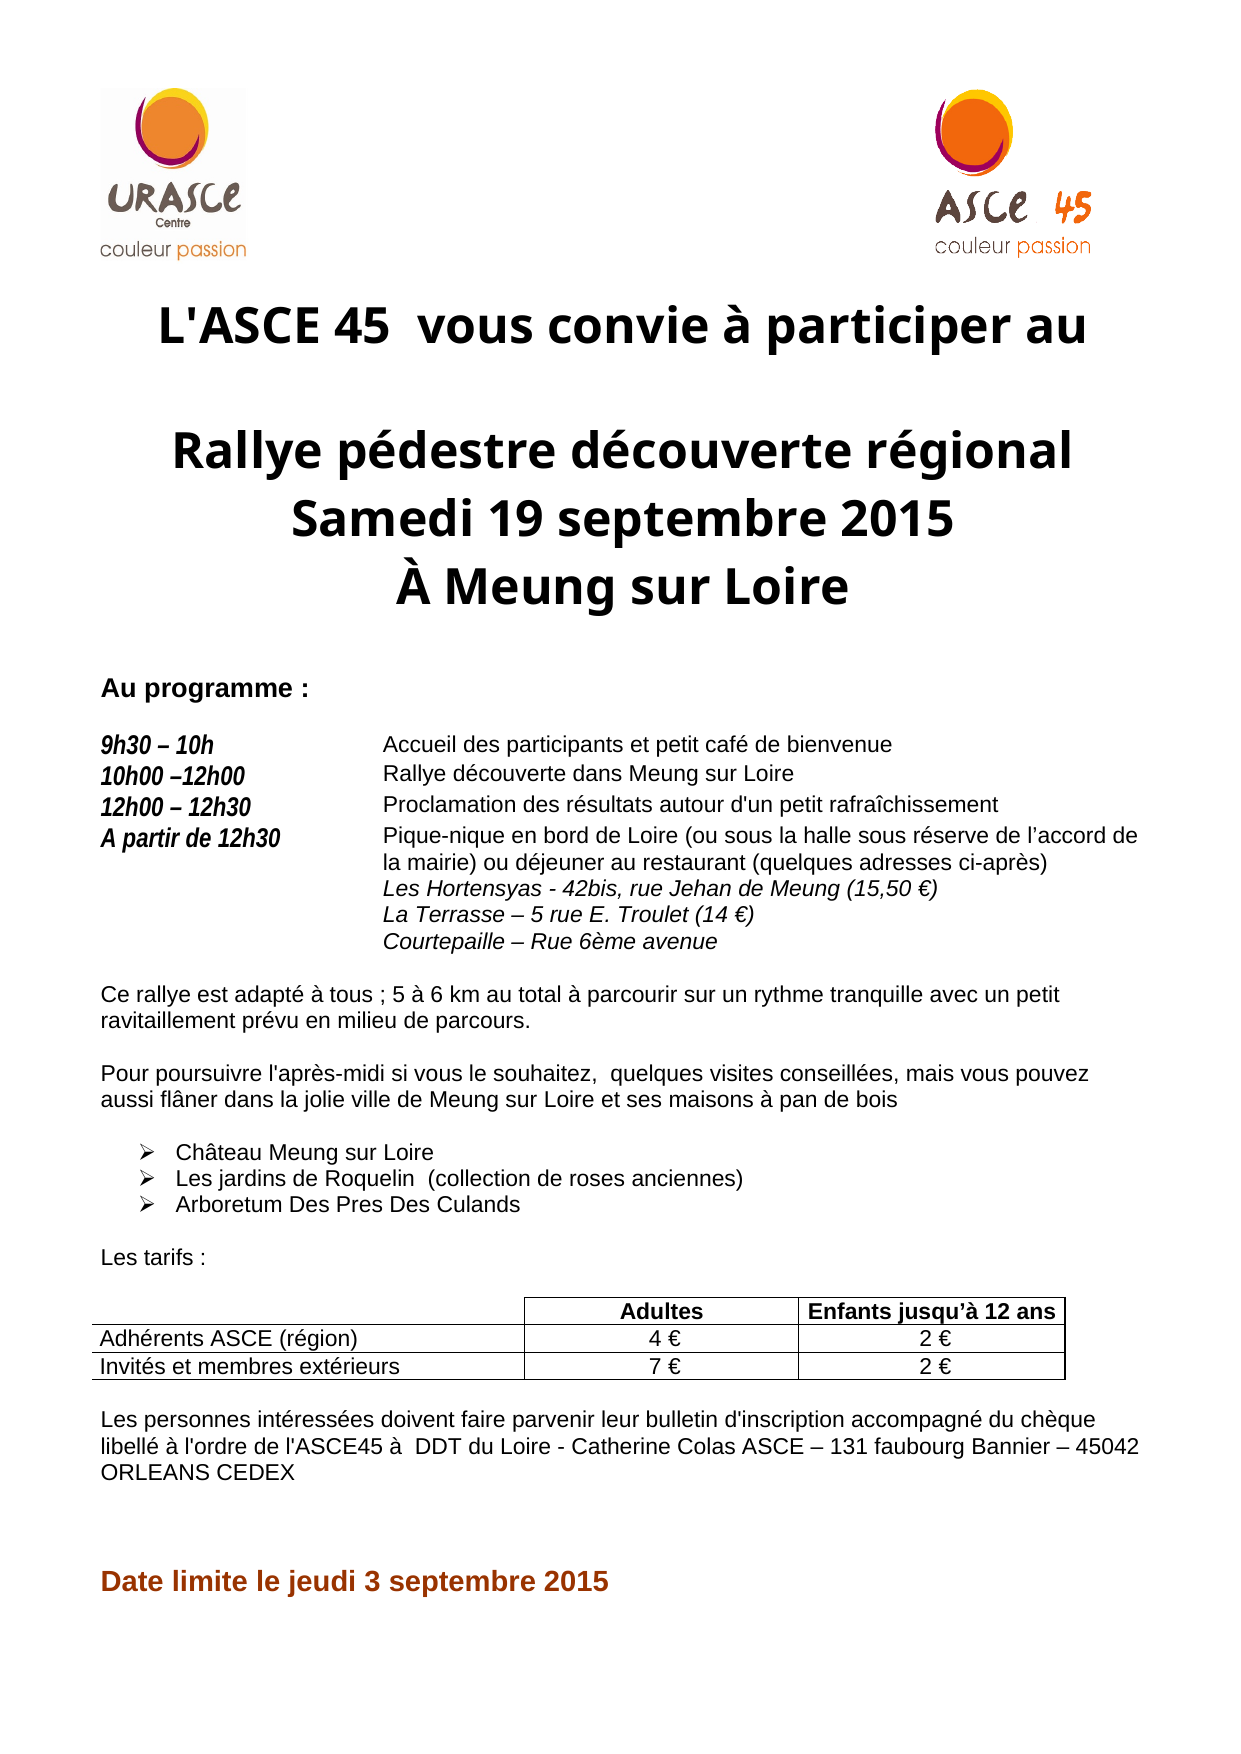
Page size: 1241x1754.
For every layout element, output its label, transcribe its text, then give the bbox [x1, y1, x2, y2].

table_header [446, 89, 800, 263]
table_cell Les Hortensyas - 42bis, rue Jehan de Meung (15,50 €) La Terrasse – 5 rue E. Troulet (14 €) Courtepaille – Rue 6ème avenue [375, 875, 1153, 954]
table_header [93, 89, 100, 263]
list Arboretum Des Pres Des Culands [138, 1191, 1146, 1218]
table_cell 10h00 –12h00 [93, 760, 375, 791]
text Les personnes intéressées doivent faire parvenir leur bulletin d'inscription accompagné du chèque libellé à l'ordre de l'ASCE45 à DDT du Loire - Catherine Colas ASCE – 131 faubourg Bannier – 45042 ORLEANS CEDEX [100, 1406, 1146, 1485]
table_cell Rallye découverte dans Meung sur Loire [375, 760, 1153, 791]
table_cell 2 € [799, 1353, 1064, 1379]
text Au programme : [100, 672, 1146, 703]
table_header [249, 89, 446, 263]
list Château Meung sur Loire [138, 1139, 1146, 1165]
table_cell [93, 875, 375, 954]
table_cell Adhérents ASCE (région) [92, 1325, 524, 1352]
table_header Adultes [525, 1298, 798, 1324]
table_header Accueil des participants‏ et petit café de bienvenue [375, 729, 1153, 760]
table_cell Pique-nique en bord de Loire (ou sous la halle sous réserve de l’accord de la mairie) ou déjeuner au restaurant (quelques adresses ci-après) [375, 823, 1153, 875]
text L'ASCE 45 vous convie à participer au [100, 290, 1146, 358]
list Les jardins de Roquelin (collection de roses anciennes) [138, 1165, 1146, 1191]
table_header [800, 89, 1153, 263]
picture [100, 88, 249, 264]
table_cell 7 € [525, 1353, 798, 1379]
subtitle Date limite le jeudi 3 septembre 2015 [100, 1564, 1146, 1598]
table_header Enfants jusqu’à 12 ans [799, 1298, 1064, 1324]
text Samedi 19 septembre 2015 [100, 483, 1146, 551]
picture [935, 88, 1092, 259]
table_cell 12h00 – 12h30 [93, 791, 375, 822]
text Rallye pédestre découverte régional [100, 414, 1146, 483]
table_cell Invités et membres extérieurs [92, 1353, 524, 1379]
table_header [92, 1297, 524, 1324]
table_cell A partir de 12h30 [93, 823, 375, 875]
text Ce rallye est adapté à tous ; 5 à 6 km au total à parcourir sur un rythme tranquille avec un petit ravitaillement prévu en milieu de parcours. [100, 981, 1146, 1033]
table_header 9h30 – 10h [93, 729, 375, 760]
table_cell 2 € [799, 1325, 1064, 1352]
text Pour poursuivre l'après-midi si vous le souhaitez, quelques visites conseillées, mais vous pouvez aussi flâner dans la jolie ville de Meung sur Loire et ses maisons à pan de bois [100, 1059, 1146, 1112]
table_cell 4 € [525, 1325, 798, 1352]
text À Meung sur Loire [100, 551, 1146, 619]
text Les tarifs : [100, 1244, 1146, 1270]
table_cell Proclamation des résultats autour d'un petit rafraîchissement [375, 791, 1153, 822]
